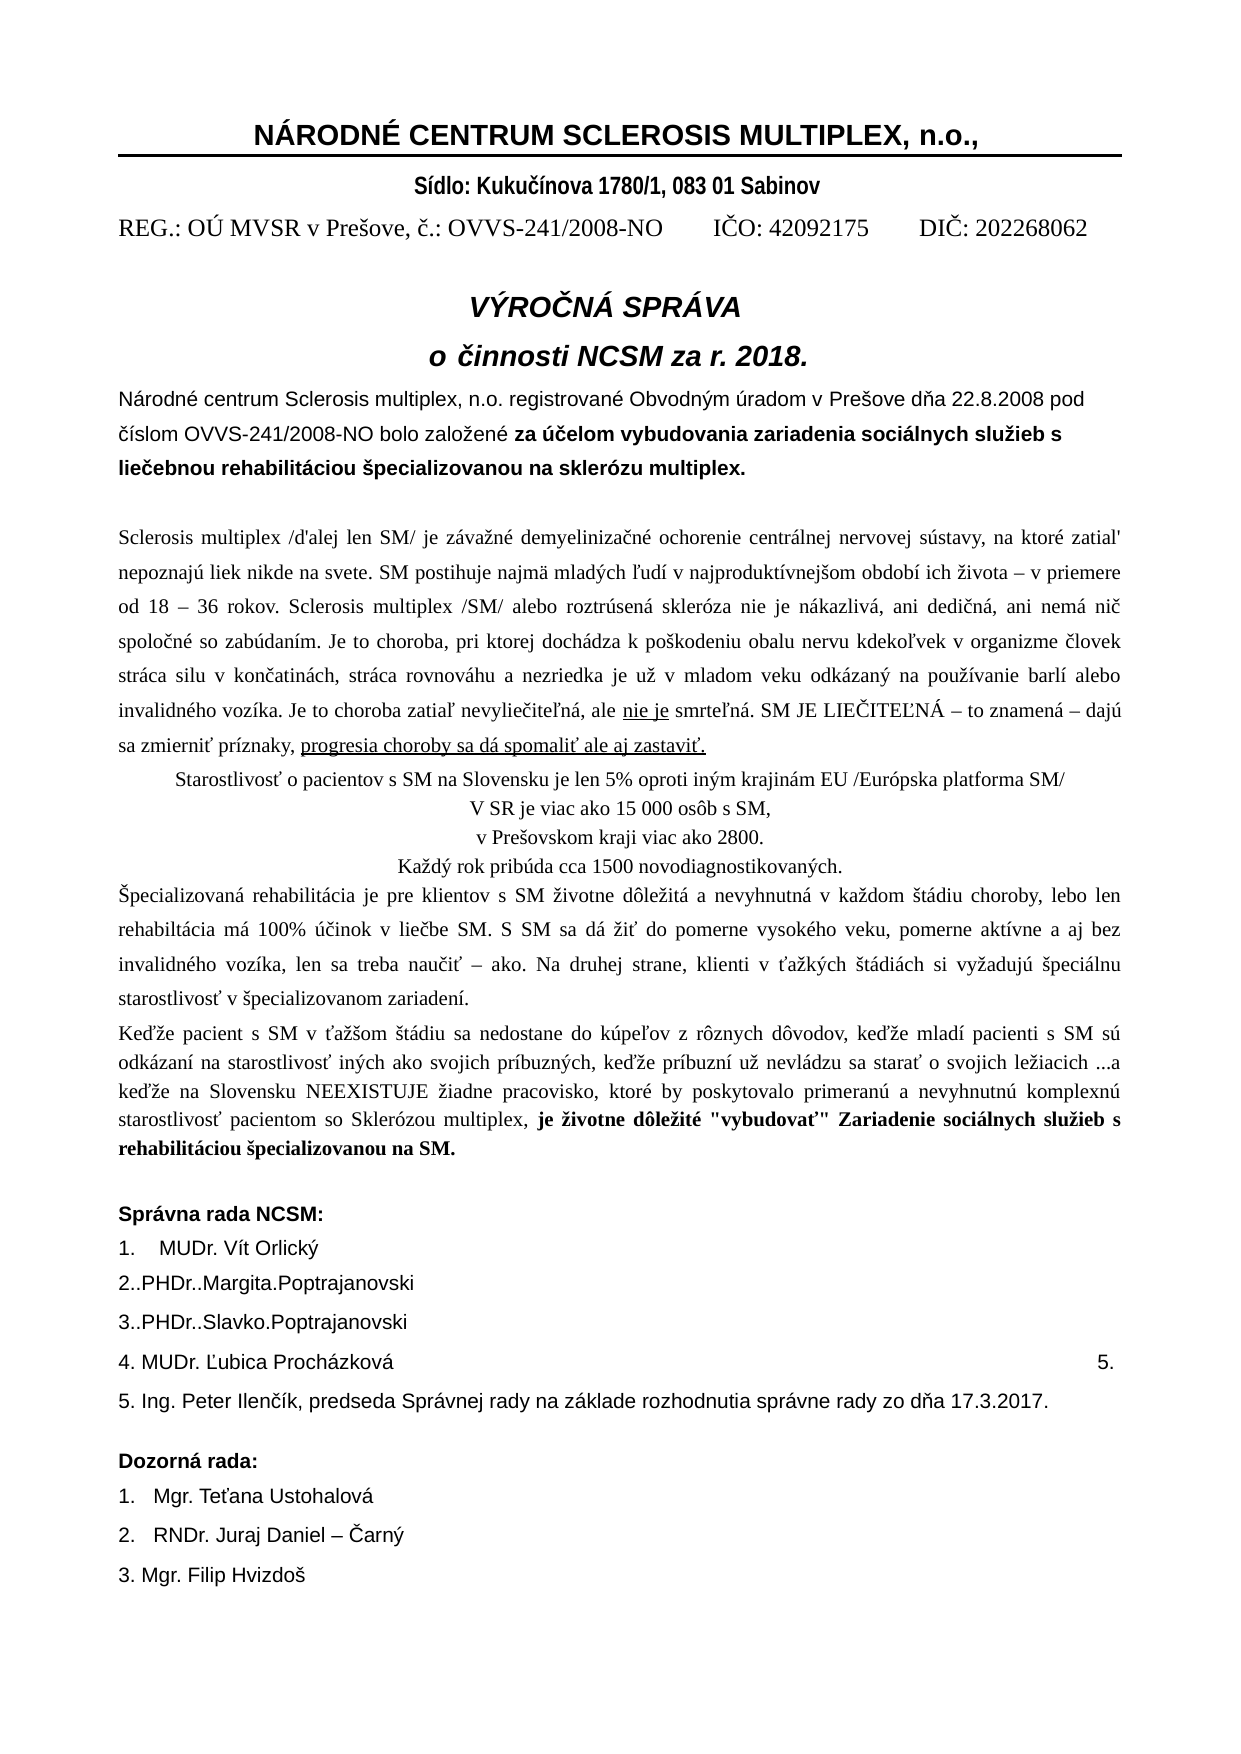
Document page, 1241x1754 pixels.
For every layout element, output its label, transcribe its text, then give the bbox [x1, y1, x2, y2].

text Dozorná rada: [118, 1449, 1122, 1473]
text VÝROČNÁ SPRÁVA [118, 247, 1122, 324]
text o činnosti NCSM za r. 2018. [118, 339, 1122, 372]
text Keďže pacient s SM v ťažšom štádiu sa nedostane do kúpeľov z rôznych dôvodov, keďže mladí pacienti s SM sú odkázaní na starostlivosť iných ako svojich príbuzných, keďže príbuzní už nevládzu sa starať o svojich ležiacich ...a keďže na Slovensku NEEXISTUJE žiadne pracovisko, ktoré by poskytovalo primeranú a nevyhnutnú komplexnú starostlivosť pacientom so Sklerózou multiplex, je životne dôležité "vybudovať" Zariadenie sociálnych služieb s rehabilitáciou špecializovanou na SM. [118, 1021, 1122, 1160]
text v Prešovskom kraji viac ako 2800. [118, 825, 1122, 849]
text V SR je viac ako 15 000 osôb s SM, [118, 796, 1122, 820]
text REG.: OÚ MVSR v Prešove, č.: OVVS-241/2008-NO IČO: 42092175 DIČ: 202268062 [118, 213, 1122, 241]
text Správna rada NCSM: [118, 1202, 1122, 1226]
text Sclerosis multiplex /d'alej len SM/ je závažné demyelinizačné ochorenie centrálnej nervovej sústavy, na ktoré zatial' nepoznajú liek nikde na svete. SM postihuje najmä mladých ľudí v najproduktívnejšom období ich života – v priemere od 18 – 36 rokov. Sclerosis multiplex /SM/ alebo roztrúsená skleróza nie je nákazlivá, ani dedičná, ani nemá nič spoločné so zabúdaním. Je to choroba, pri ktorej dochádza k poškodeniu obalu nervu kdekoľvek v organizme človek stráca silu v končatinách, stráca rovnováhu a nezriedka je už v mladom veku odkázaný na používanie barlí alebo invalidného vozíka. Je to choroba zatiaľ nevyliečiteľná, ale nie je smrteľná. SM JE LIEČITEĽNÁ – to znamená – dajú sa zmierniť príznaky, progresia choroby sa dá spomaliť ale aj zastaviť. [118, 525, 1122, 757]
text Každý rok pribúda cca 1500 novodiagnostikovaných. [118, 854, 1122, 878]
text NÁRODNÉ CENTRUM SCLEROSIS MULTIPLEX, n.o., [118, 118, 1122, 154]
text Špecializovaná rehabilitácia je pre klientov s SM životne dôležitá a nevyhnutná v každom štádiu choroby, lebo len rehabiltácia má 100% účinok v liečbe SM. S SM sa dá žiť do pomerne vysokého veku, pomerne aktívne a aj bez invalidného vozíka, len sa treba naučiť – ako. Na druhej strane, klienti v ťažkých štádiách si vyžadujú špeciálnu starostlivosť v špecializovanom zariadení. [118, 882, 1122, 1010]
text Starostlivosť o pacientov s SM na Slovensku je len 5% oproti iným krajinám EU /Európska platforma SM/ [118, 767, 1122, 791]
text Sídlo: Kukučínova 1780/1, 083 01 Sabinov [118, 171, 1122, 200]
text 1. Mgr. Teťana Ustohalová 2. RNDr. Juraj Daniel – Čarný 3. Mgr. Filip Hvizdoš [118, 1484, 1122, 1587]
text Národné centrum Sclerosis multiplex, n.o. registrované Obvodným úradom v Prešove dňa 22.8.2008 pod číslom OVVS-241/2008-NO bolo založené za účelom vybudovania zariadenia sociálnych služieb s liečebnou rehabilitáciou špecializovanou na sklerózu multiplex. [118, 387, 1122, 480]
text 1. MUDr. Vít Orlický [118, 1236, 1122, 1260]
text 2..PHDr..Margita.Poptrajanovski 3..PHDr..Slavko.Poptrajanovski 4. MUDr. Ľubica Procházková 5. 5. Ing. Peter Ilenčík, predseda Správnej rady na základe rozhodnutia správne rady zo dňa 17.3.2017. [118, 1271, 1122, 1413]
